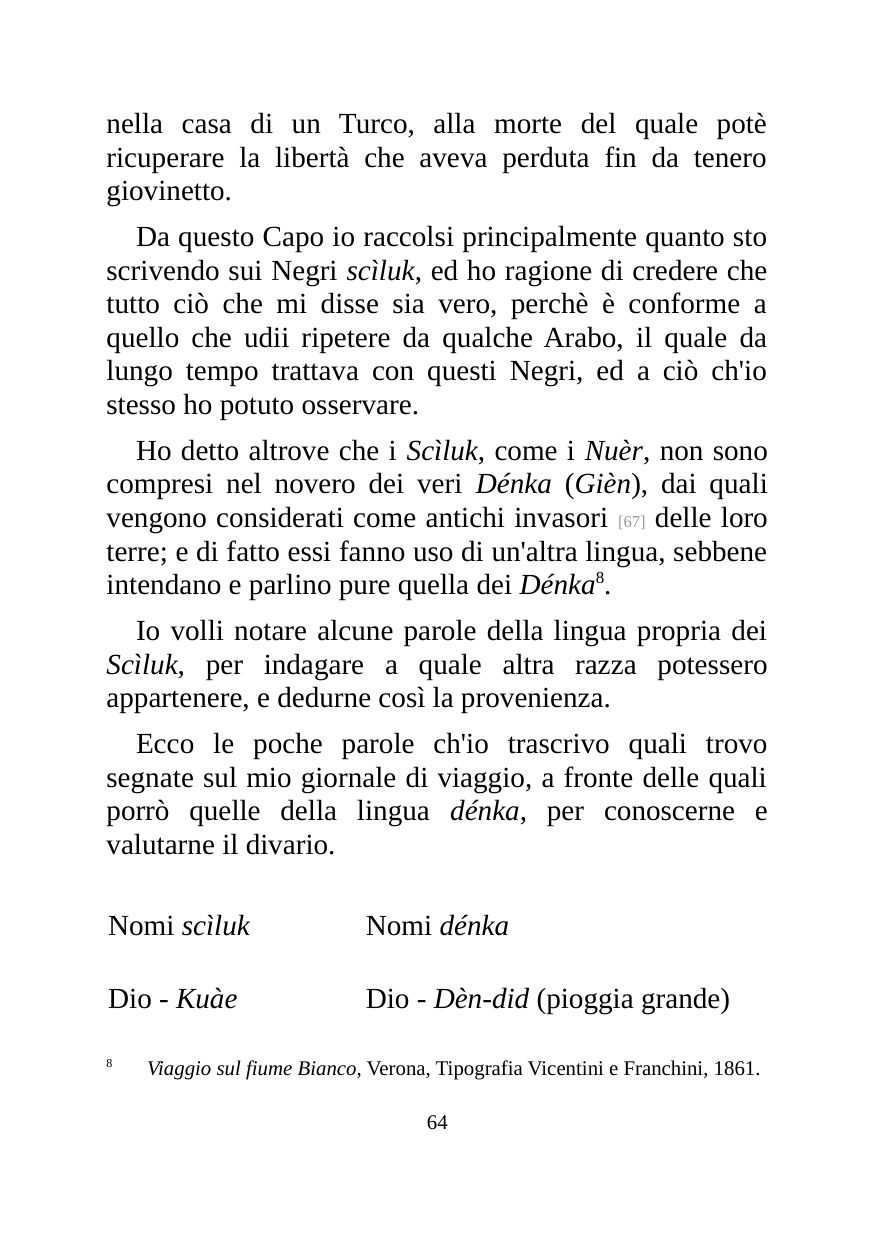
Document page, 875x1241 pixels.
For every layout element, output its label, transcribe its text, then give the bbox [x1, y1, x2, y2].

text nella casa di un Turco, alla morte del quale potè ricuperare la libertà che aveva perduta fin da tenero giovinetto. [106, 106, 768, 207]
table_cell [364, 943, 768, 980]
table_cell [106, 943, 364, 980]
text Viaggio sul fiume Bianco, Verona, Tipografia Vicentini e Franchini, 1861. [106, 1056, 768, 1080]
text Ecco le poche parole ch'io trascrivo quali trovo segnate sul mio giornale di viaggio, a fronte delle quali porrò quelle della lingua dénka, per conoscerne e valutarne il divario. [106, 726, 768, 861]
table_cell Dio - Kuàe [106, 980, 364, 1017]
table_header Nomi scìluk [106, 907, 364, 943]
table_header Nomi dénka [364, 907, 768, 943]
table_cell Dio - Dèn-did (pioggia grande) [364, 980, 768, 1017]
text Ho detto altrove che i Scìluk, come i Nuèr, non sono compresi nel novero dei veri Dénka (Gièn), dai quali vengono considerati come antichi invasori [67] delle loro terre; e di fatto essi fanno uso di un'altra lingua, sebbene intendano e parlino pure quella dei Dénka. [106, 433, 768, 601]
text Da questo Capo io raccolsi principalmente quanto sto scrivendo sui Negri scìluk, ed ho ragione di credere che tutto ciò che mi disse sia vero, perchè è conforme a quello che udii ripetere da qualche Arabo, il quale da lungo tempo trattava con questi Negri, ed a ciò ch'io stesso ho potuto osservare. [106, 219, 768, 421]
text Io volli notare alcune parole della lingua propria dei Scìluk, per indagare a quale altra razza potessero appartenere, e dedurne così la provenienza. [106, 613, 768, 714]
